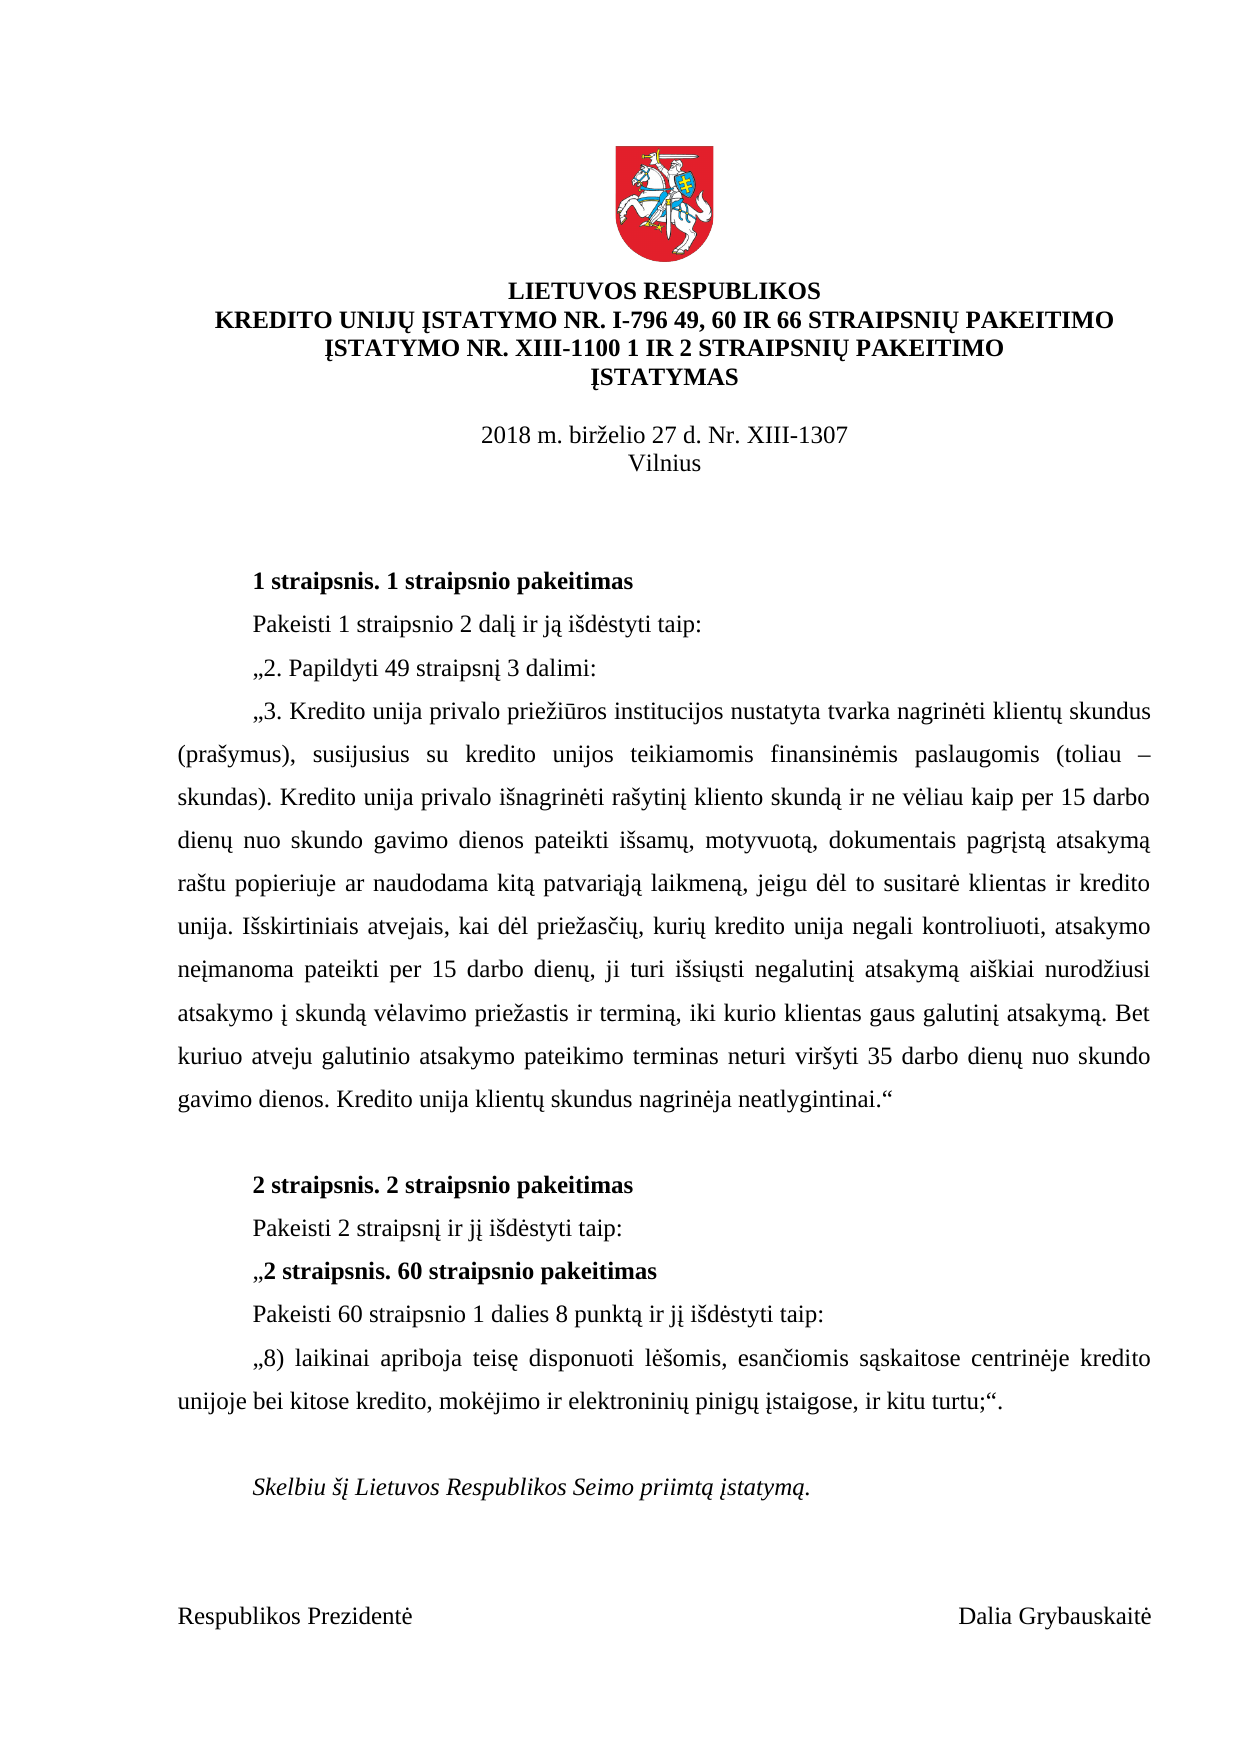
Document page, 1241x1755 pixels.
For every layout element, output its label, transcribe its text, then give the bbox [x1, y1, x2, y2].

text „2 straipsnis. 60 straipsnio pakeitimas [177, 1256, 1152, 1285]
text Vilnius [177, 448, 1152, 477]
text ĮSTATYMAS [177, 362, 1152, 391]
text „2. Papildyti 49 straipsnį 3 dalimi: [177, 653, 1152, 681]
text LIETUVOS RESPUBLIKOS [177, 276, 1152, 305]
text Pakeisti 60 straipsnio 1 dalies 8 punktą ir jį išdėstyti taip: [177, 1299, 1152, 1328]
text „8) laikinai apriboja teisę disponuoti lėšomis, esančiomis sąskaitose centrinėje kredito unijoje bei kitose kredito, mokėjimo ir elektroninių pinigų įstaigose, ir kitu turtu;“. [177, 1343, 1152, 1414]
text Skelbiu šį Lietuvos Respublikos Seimo priimtą įstatymą. [177, 1472, 1152, 1501]
text Respublikos Prezidentė Dalia Grybauskaitė [177, 1601, 1152, 1630]
text KREDITO UNIJŲ ĮSTATYMO NR. I-796 49, 60 IR 66 STRAIPSNIŲ PAKEITIMO ĮSTATYMO NR. XIII-1100 1 IR 2 STRAIPSNIŲ PAKEITIMO [177, 305, 1152, 362]
text „3. Kredito unija privalo priežiūros institucijos nustatyta tvarka nagrinėti klientų skundus (prašymus), susijusius su kredito unijos teikiamomis finansinėmis paslaugomis (toliau – skundas). Kredito unija privalo išnagrinėti rašytinį kliento skundą ir ne vėliau kaip per 15 darbo dienų nuo skundo gavimo dienos pateikti išsamų, motyvuotą, dokumentais pagrįstą atsakymą raštu popieriuje ar naudodama kitą patvariąją laikmeną, jeigu dėl to susitarė klientas ir kredito unija. Išskirtiniais atvejais, kai dėl priežasčių, kurių kredito unija negali kontroliuoti, atsakymo neįmanoma pateikti per 15 darbo dienų, ji turi išsiųsti negalutinį atsakymą aiškiai nurodžiusi atsakymo į skundą vėlavimo priežastis ir terminą, iki kurio klientas gaus galutinį atsakymą. Bet kuriuo atveju galutinio atsakymo pateikimo terminas neturi viršyti 35 darbo dienų nuo skundo gavimo dienos. Kredito unija klientų skundus nagrinėja neatlygintinai.“ [177, 696, 1152, 1113]
text 2018 m. birželio 27 d. Nr. XIII-1307 [177, 420, 1152, 448]
text 1 straipsnis. 1 straipsnio pakeitimas [177, 566, 1152, 595]
text Pakeisti 1 straipsnio 2 dalį ir ją išdėstyti taip: [177, 609, 1152, 638]
text Pakeisti 2 straipsnį ir jį išdėstyti taip: [177, 1213, 1152, 1242]
text 2 straipsnis. 2 straipsnio pakeitimas [177, 1170, 1152, 1199]
